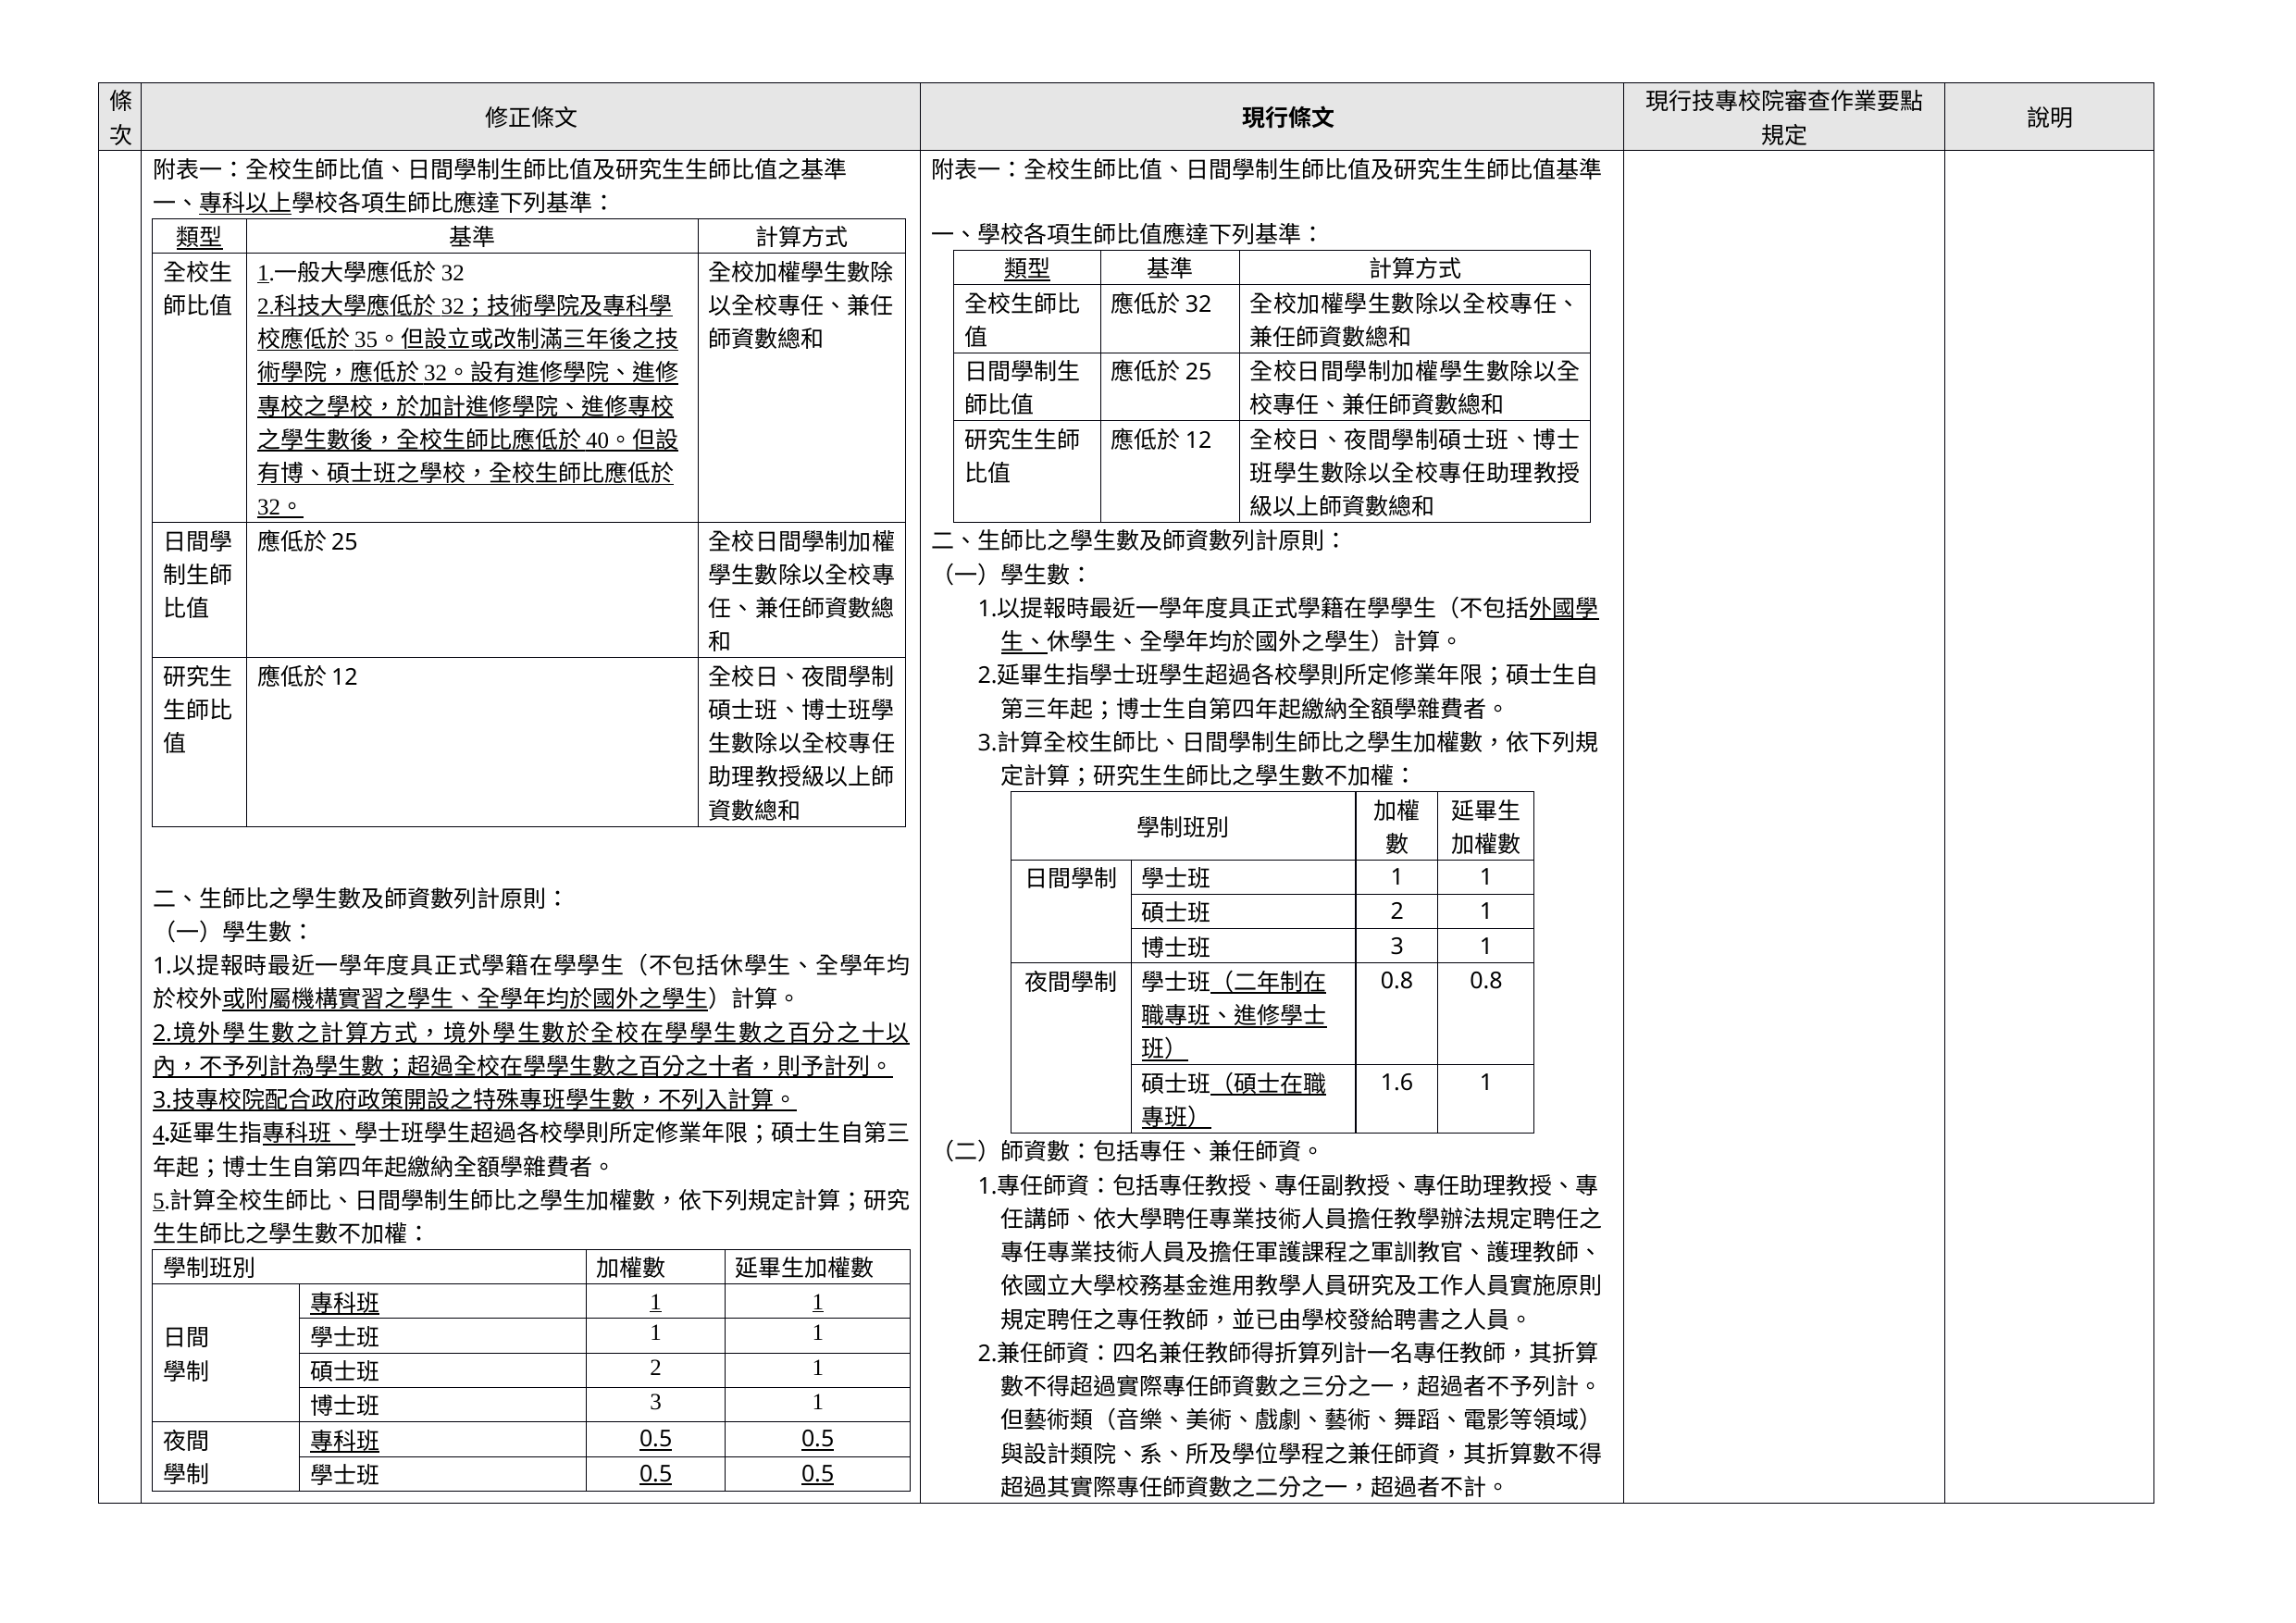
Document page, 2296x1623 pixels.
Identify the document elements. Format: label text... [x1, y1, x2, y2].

table_header 延畢生 加權數 [1438, 792, 1533, 859]
table_cell [99, 151, 141, 1502]
table_cell 1 [1438, 929, 1533, 962]
table_header 類型 [153, 219, 246, 253]
table_cell 夜間 學制 [153, 1422, 299, 1491]
table_header 現行技專校院審查作業要點 規定 [1624, 83, 1944, 150]
table_header 基準 [247, 219, 698, 253]
table_cell 1 [1438, 1065, 1533, 1133]
table_header 現行條文 [921, 83, 1623, 150]
table_cell 日間學制生師比值 [954, 353, 1100, 420]
table_cell 專科班 [300, 1284, 586, 1318]
table_cell 學士班 [300, 1319, 586, 1353]
table_cell 全校加權學生數除以全校專任、兼任師資數總和 [1240, 285, 1590, 353]
table_cell 0.5 [726, 1457, 910, 1491]
table_cell 0.5 [587, 1457, 725, 1491]
table_cell 應低於25 [247, 523, 698, 657]
table_cell 碩士班 [300, 1354, 586, 1387]
table_cell 日間學制 [1011, 861, 1131, 962]
table_cell 1.6 [1357, 1065, 1437, 1133]
table_cell 碩士班（碩士在職專班） [1132, 1065, 1355, 1133]
table_cell 學士班 [1132, 861, 1355, 894]
table_cell 1 [726, 1354, 910, 1387]
table_cell 3 [587, 1388, 725, 1421]
table_header 加權數 [587, 1250, 725, 1283]
table_cell 應低於12 [1101, 421, 1239, 522]
table_cell [1945, 151, 2153, 1502]
table_cell 碩士班 [1132, 895, 1355, 928]
table_header 加權數 [1357, 792, 1437, 859]
table_cell 研究生生師比值 [153, 658, 246, 825]
table_header 基準 [1101, 251, 1239, 284]
table_cell 0.8 [1438, 963, 1533, 1064]
table_cell 0.5 [726, 1422, 910, 1456]
table_cell 2 [587, 1354, 725, 1387]
table_cell 研究生生師比值 [954, 421, 1100, 522]
table_cell 1 [726, 1319, 910, 1353]
table_cell 博士班 [300, 1388, 586, 1421]
table_cell 1 [1438, 895, 1533, 928]
table_cell 全校日、夜間學制碩士班、博士班學生數除以全校專任助理教授級以上師資數總和 [1240, 421, 1590, 522]
table_cell 應低於32 [1101, 285, 1239, 353]
table_cell 學士班 [300, 1457, 586, 1491]
table_cell 1 [726, 1388, 910, 1421]
table_cell 專科班 [300, 1422, 586, 1456]
table_cell 2 [1357, 895, 1437, 928]
table_header 學制班別 [1011, 792, 1355, 859]
table_cell 應低於25 [1101, 353, 1239, 420]
table_header 學制班別 [153, 1250, 586, 1283]
table_header 修正條文 [142, 83, 920, 150]
table_cell 博士班 [1132, 929, 1355, 962]
table_cell 全校日間學制加權學生數除以全校專任、兼任師資數總和 [1240, 353, 1590, 420]
table_cell 1 [1438, 861, 1533, 894]
table_cell 1.一般大學應低於32 2.科技大學應低於32；技術學院及專科學校應低於35。但設立或改制滿三年後之技術學院，應低於32。設有進修學院、進修專校之學校，於加計進修學院、進修專校之學生數後，全校生師比應低於40。但設有博、碩士班之學校，全校生師比應低於32。 [247, 254, 698, 522]
table_cell 日間學制生師比值 [153, 523, 246, 657]
table_cell 全校生師比值 [954, 285, 1100, 353]
table_cell 全校生師比值 [153, 254, 246, 522]
table_cell 1 [587, 1319, 725, 1353]
table_cell 附表一：全校生師比值、日間學制生師比值及研究生生師比值基準 一、學校各項生師比值應達下列基準： 二、生師比之學生數及師資數列計原則： （一）學生數： 1.以提報時最近一學年度具正式學籍在學學生（不包括外國學生、休學生、全學年均於國外之學生）計算。 2.延畢生指學士班學生超過各校學則所定修業年限；碩士生自第三年起；博士生自第四年起繳納全額學雜費者。 3.計算全校生師比、日間學制生師比之學生加權數，依下列規定計算；研究生生師比之學生數不加權： （二）師資數：包括專任、兼任師資。 1.專任師資：包括專任教授、專任副教授、專任助理教授、專任講師、依大學聘任專業技術人員擔任教學辦法規定聘任之專任專業技術人員及擔任軍護課程之軍訓教官、護理教師、依國立大學校務基金進用教學人員研究及工作人員實施原則規定聘任之專任教師，並已由學校發給聘書之人員。 2.兼任師資：四名兼任教師得折算列計一名專任教師，其折算數不得超過實際專任師資數之三分之一，超過者不予列計。但藝術類（音樂、美術、戲劇、藝術、舞蹈、電影等領域）與設計類院、系、所及學位學程之兼任師資，其折算數不得超過其實際專任師資數之二分之一，超過者不計。 [921, 151, 1623, 1502]
table_cell 全校日、夜間學制碩士班、博士班學生數除以全校專任助理教授級以上師資數總和 [699, 658, 905, 825]
table_cell 全校加權學生數除以全校專任、兼任師資數總和 [699, 254, 905, 522]
table_cell 附表一：全校生師比值、日間學制生師比值及研究生生師比值之基準 一、專科以上學校各項生師比應達下列基準： 二、生師比之學生數及師資數列計原則： （一）學生數： 1.以提報時最近一學年度具正式學籍在學學生（不包括休學生、全學年均於校外或附屬機構實習之學生、全學年均於國外之學生）計算。 2.境外學生數之計算方式，境外學生數於全校在學學生數之百分之十以內，不予列計為學生數；超過全校在學學生數之百分之十者，則予計列。 3.技專校院配合政府政策開設之特殊專班學生數，不列入計算。 4.延畢生指專科班、學士班學生超過各校學則所定修業年限；碩士生自第三年起；博士生自第四年起繳納全額學雜費者。 5.計算全校生師比、日間學制生師比之學生加權數，依下列規定計算；研究生生師比之學生數不加權： [142, 151, 920, 1502]
table_cell 1 [726, 1284, 910, 1318]
table_cell 1 [1357, 861, 1437, 894]
table_header 計算方式 [1240, 251, 1590, 284]
table_cell 1 [587, 1284, 725, 1318]
table_cell 全校日間學制加權學生數除以全校專任、兼任師資數總和 [699, 523, 905, 657]
table_header 條次 [99, 83, 141, 150]
table_cell 0.8 [1357, 963, 1437, 1064]
table_cell [1624, 151, 1944, 1502]
table_header 計算方式 [699, 219, 905, 253]
table_cell 3 [1357, 929, 1437, 962]
table_header 延畢生加權數 [726, 1250, 910, 1283]
table_cell 夜間學制 [1011, 963, 1131, 1133]
table_cell 應低於12 [247, 658, 698, 825]
table_cell 0.5 [587, 1422, 725, 1456]
table_cell 日間 學制 [153, 1284, 299, 1421]
table_header 說明 [1945, 83, 2153, 150]
table_cell 學士班（二年制在職專班、進修學士班） [1132, 963, 1355, 1064]
table_header 類型 [954, 251, 1100, 284]
